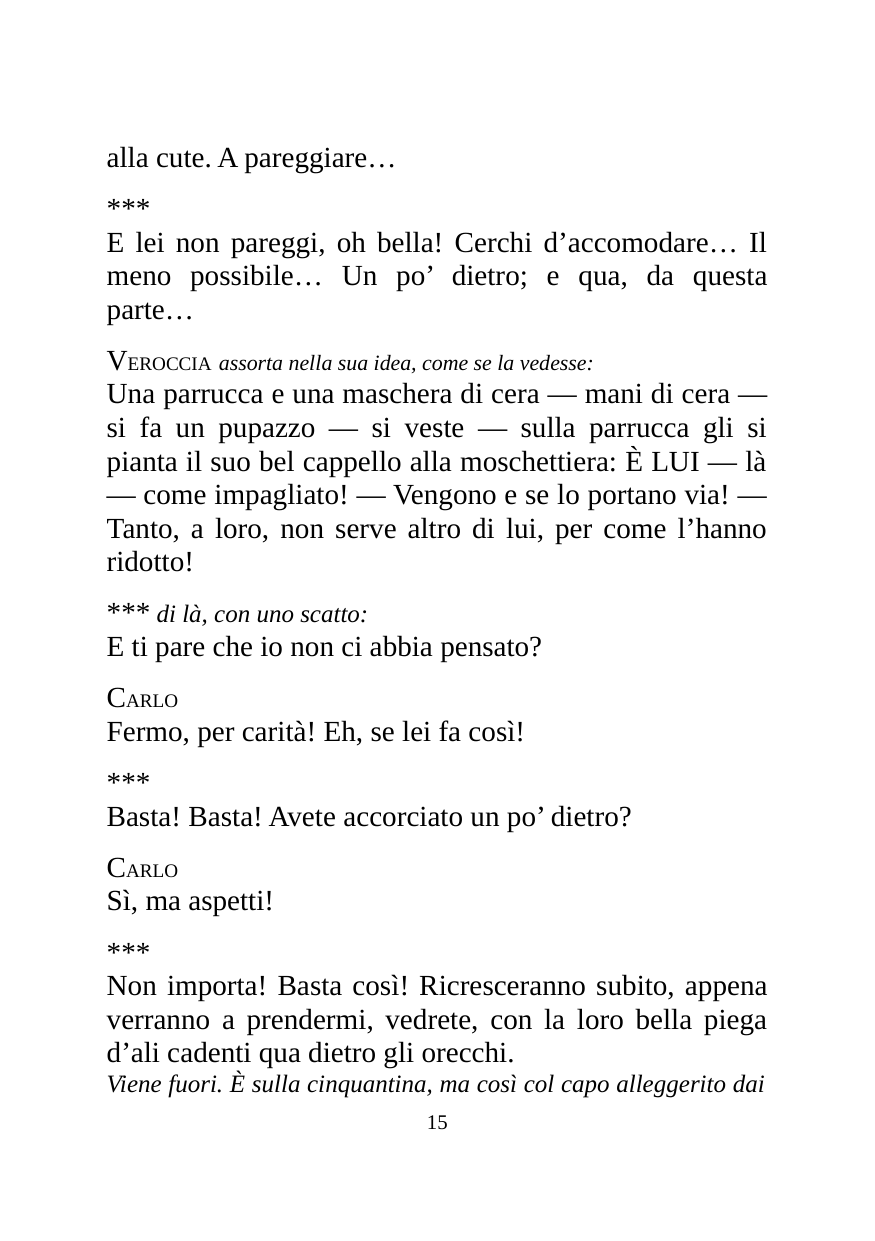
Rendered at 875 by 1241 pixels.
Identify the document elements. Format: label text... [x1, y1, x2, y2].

text E ti pare che io non ci abbia pensato? [106, 629, 768, 663]
text E lei non pareggi, oh bella! Cerchi d’accomodare… Il meno possibile… Un po’ dietro; e qua, da questa parte… [106, 225, 768, 325]
text Carlo [106, 850, 768, 883]
subtitle Veroccia assorta nella sua idea, come se la vedesse: [106, 343, 768, 377]
text Una parrucca e una maschera di cera — mani di cera — si fa un pupazzo — si veste — sulla parrucca gli si pianta il suo bel cappello alla moschettiera: È LUI — là — come impagliato! — Vengono e se lo portano via! — Tanto, a loro, non serve altro di lui, per come l’hanno ridotto! [106, 377, 768, 578]
text Basta! Basta! Avete accorciato un po’ dietro? [106, 799, 768, 832]
text Non importa! Basta così! Ricresceranno subito, appena verranno a prendermi, vedrete, con la loro bella piega d’ali cadenti qua dietro gli orecchi. [106, 968, 768, 1069]
text Viene fuori. È sulla cinquantina, ma così col capo alleggerito dai [106, 1069, 768, 1098]
text Carlo [106, 680, 768, 714]
text Fermo, per carità! Eh, se lei fa così! [106, 714, 768, 747]
text *** [106, 935, 768, 968]
text Sì, ma aspetti! [106, 883, 768, 917]
text alla cute. A pareggiare… [106, 140, 768, 173]
text *** di là, con uno scatto: [106, 596, 768, 629]
text *** [106, 765, 768, 799]
text *** [106, 191, 768, 225]
